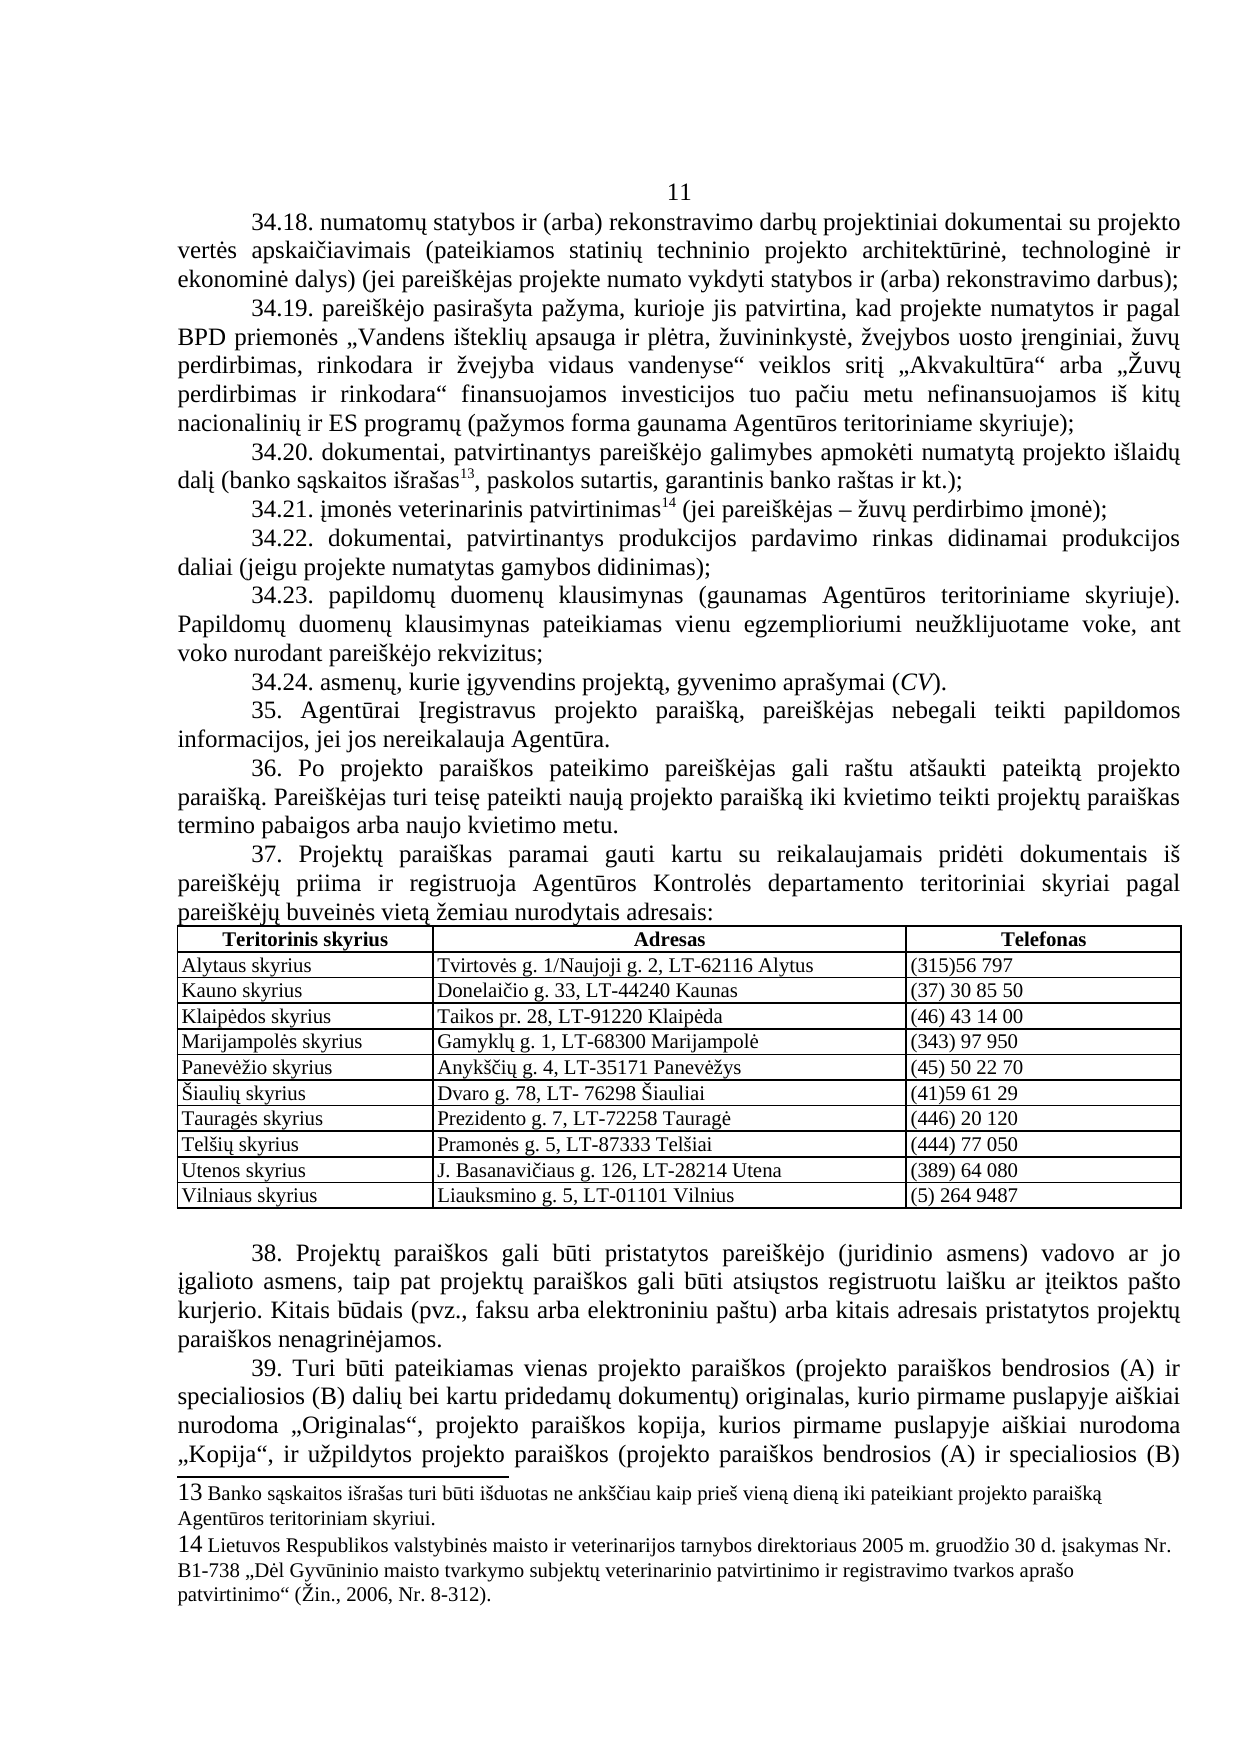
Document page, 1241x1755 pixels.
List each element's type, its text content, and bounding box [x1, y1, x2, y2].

text 34.22. dokumentai, patvirtinantys produkcijos pardavimo rinkas didinamai produkcijos daliai (jeigu projekte numatytas gamybos didinimas); [177, 523, 1181, 580]
text 34.19. pareiškėjo pasirašyta pažyma, kurioje jis patvirtina, kad projekte numatytos ir pagal BPD priemonės „Vandens išteklių apsauga ir plėtra, žuvininkystė, žvejybos uosto įrenginiai, žuvų perdirbimas, rinkodara ir žvejyba vidaus vandenyse“ veiklos sritį „Akvakultūra“ arba „Žuvų perdirbimas ir rinkodara“ finansuojamos investicijos tuo pačiu metu nefinansuojamos iš kitų nacionalinių ir ES programų (pažymos forma gaunama Agentūros teritoriniame skyriuje); [177, 293, 1181, 437]
text 37. Projektų paraiškas paramai gauti kartu su reikalaujamais pridėti dokumentais iš pareiškėjų priima ir registruoja Agentūros Kontrolės departamento teritoriniai skyriai pagal pareiškėjų buveinės vietą žemiau nurodytais adresais: [177, 839, 1181, 925]
text Banko sąskaitos išrašas turi būti išduotas ne ankščiau kaip prieš vieną dieną iki pateikiant projekto paraišką Agentūros teritoriniam skyriui. [177, 1477, 1181, 1529]
text 34.18. numatomų statybos ir (arba) rekonstravimo darbų projektiniai dokumentai su projekto vertės apskaičiavimais (pateikiamos statinių techninio projekto architektūrinė, technologinė ir ekonominė dalys) (jei pareiškėjas projekte numato vykdyti statybos ir (arba) rekonstravimo darbus); [177, 207, 1181, 293]
text 34.21. įmonės veterinarinis patvirtinimas (jei pareiškėjas – žuvų perdirbimo įmonė); [177, 494, 1181, 523]
text 34.24. asmenų, kurie įgyvendins projektą, gyvenimo aprašymai (CV). [177, 667, 1181, 695]
text Lietuvos Respublikos valstybinės maisto ir veterinarijos tarnybos direktoriaus 2005 m. gruodžio 30 d. įsakymas Nr. B1-738 „Dėl Gyvūninio maisto tvarkymo subjektų veterinarinio patvirtinimo ir registravimo tvarkos aprašo patvirtinimo“ (Žin., 2006, Nr. 8-312). [177, 1529, 1181, 1606]
text 38. Projektų paraiškos gali būti pristatytos pareiškėjo (juridinio asmens) vadovo ar jo įgalioto asmens, taip pat projektų paraiškos gali būti atsiųstos registruotu laišku ar įteiktos pašto kurjerio. Kitais būdais (pvz., faksu arba elektroniniu paštu) arba kitais adresais pristatytos projektų paraiškos nenagrinėjamos. [177, 1238, 1181, 1353]
text 35. Agentūrai Įregistravus projekto paraišką, pareiškėjas nebegali teikti papildomos informacijos, jei jos nereikalauja Agentūra. [177, 695, 1181, 753]
text 36. Po projekto paraiškos pateikimo pareiškėjas gali raštu atšaukti pateiktą projekto paraišką. Pareiškėjas turi teisę pateikti naują projekto paraišką iki kvietimo teikti projektų paraiškas termino pabaigos arba naujo kvietimo metu. [177, 753, 1181, 839]
text 34.20. dokumentai, patvirtinantys pareiškėjo galimybes apmokėti numatytą projekto išlaidų dalį (banko sąskaitos išrašas, paskolos sutartis, garantinis banko raštas ir kt.); [177, 437, 1181, 494]
text 34.23. papildomų duomenų klausimynas (gaunamas Agentūros teritoriniame skyriuje). Papildomų duomenų klausimynas pateikiamas vienu egzemplioriumi neužklijuotame voke, ant voko nurodant pareiškėjo rekvizitus; [177, 580, 1181, 667]
text 39. Turi būti pateikiamas vienas projekto paraiškos (projekto paraiškos bendrosios (A) ir specialiosios (B) dalių bei kartu pridedamų dokumentų) originalas, kurio pirmame puslapyje aiškiai nurodoma „Originalas“, projekto paraiškos kopija, kurios pirmame puslapyje aiškiai nurodoma „Kopija“, ir užpildytos projekto paraiškos (projekto paraiškos bendrosios (A) ir specialiosios (B) [177, 1353, 1181, 1468]
